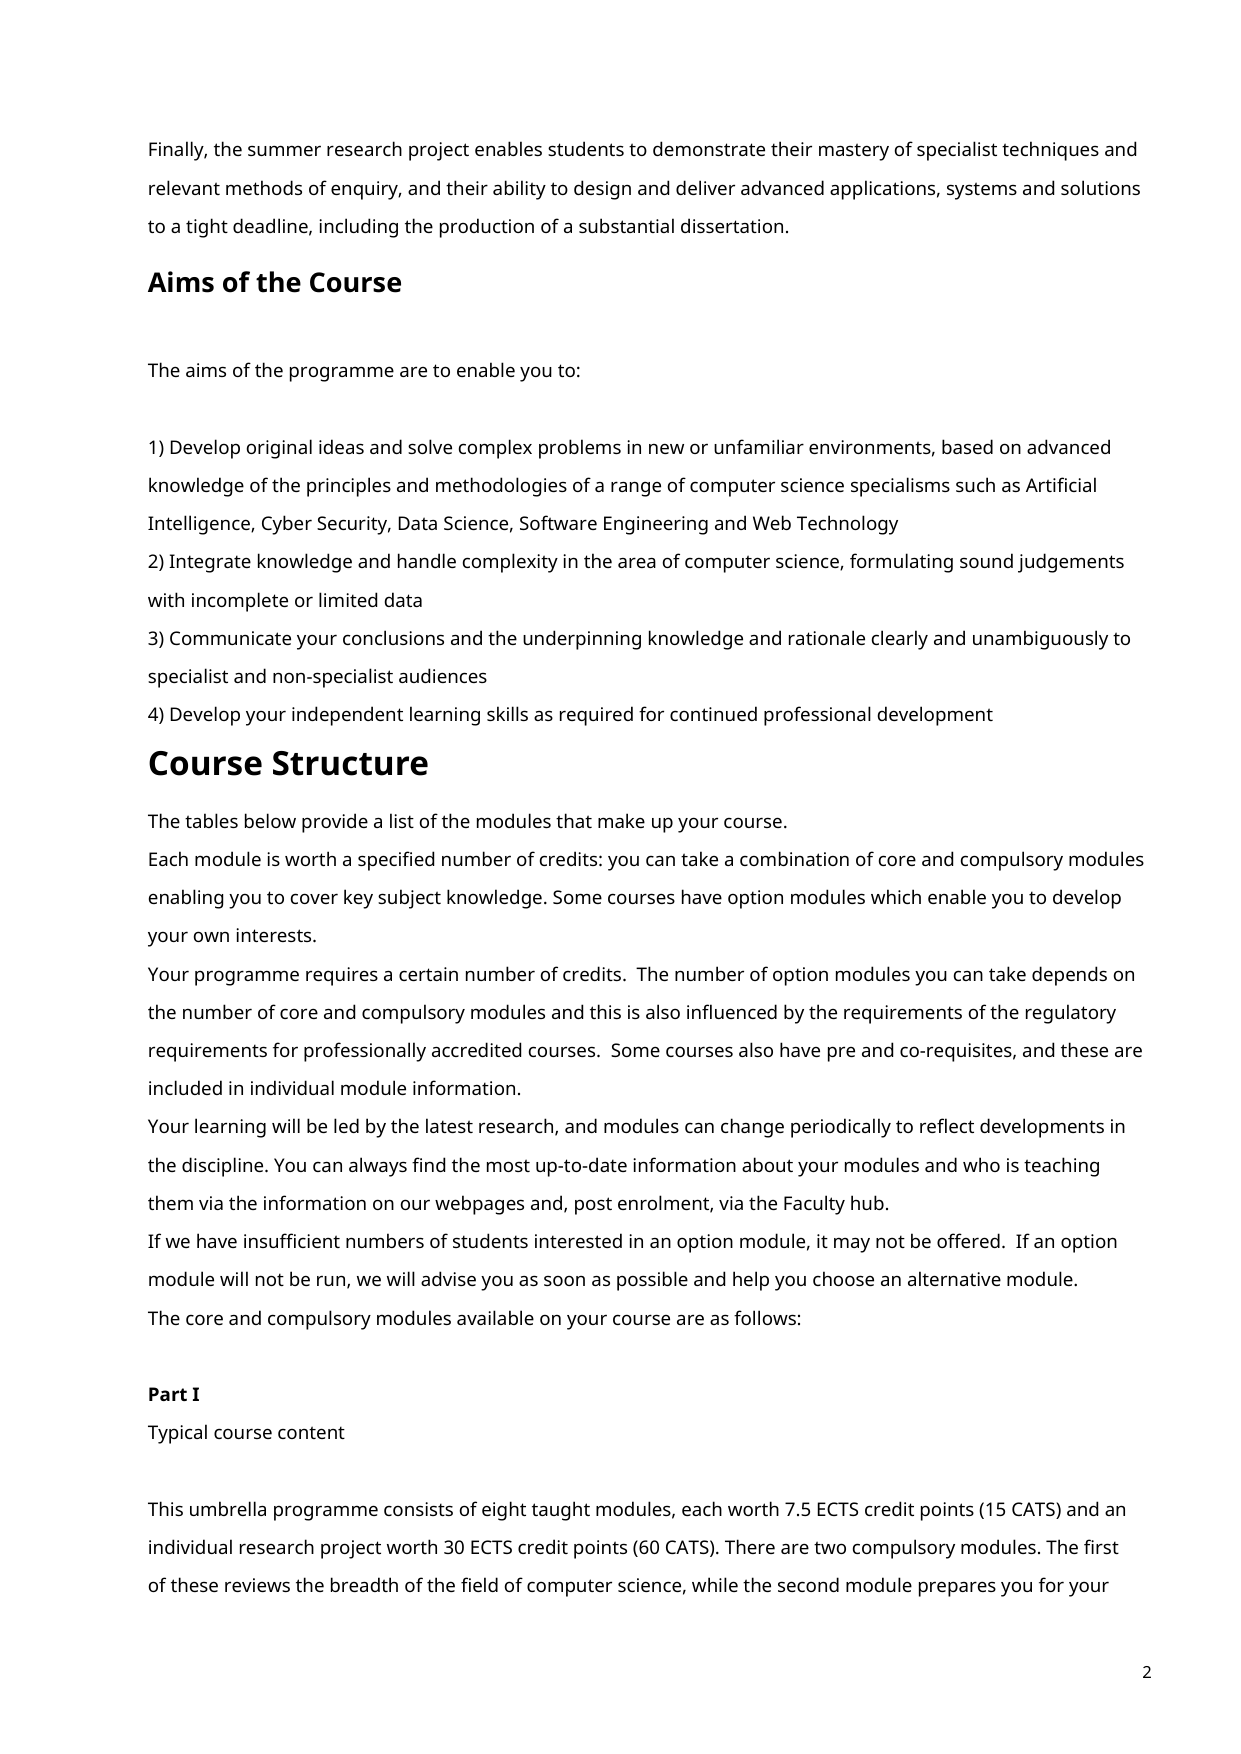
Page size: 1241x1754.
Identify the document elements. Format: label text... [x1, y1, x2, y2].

text The aims of the programme are to enable you to: 1) Develop original ideas and solve complex problems in new or unfamiliar environments, based on advanced knowledge of the principles and methodologies of a range of computer science specialisms such as Artificial Intelligence, Cyber Security, Data Science, Software Engineering and Web Technology 2) Integrate knowledge and handle complexity in the area of computer science, formulating sound judgements with incomplete or limited data 3) Communicate your conclusions and the underpinning knowledge and rationale clearly and unambiguously to specialist and non-specialist audiences 4) Develop your independent learning skills as required for continued professional development [148, 357, 1152, 727]
subtitle Course Structure [148, 740, 1152, 785]
text The tables below provide a list of the modules that make up your course. [148, 808, 1152, 833]
text Finally, the summer research project enables students to demonstrate their mastery of specialist techniques and relevant methods of enquiry, and their ability to design and deliver advanced applications, systems and solutions to a tight deadline, including the production of a substantial dissertation. [148, 137, 1152, 239]
subtitle Aims of the Course [148, 264, 1152, 301]
text The core and compulsory modules available on your course are as follows: [148, 1305, 1152, 1330]
text Your programme requires a certain number of credits. The number of option modules you can take depends on the number of core and compulsory modules and this is also influenced by the requirements of the regulatory requirements for professionally accredited courses. Some courses also have pre and co-requisites, and these are included in individual module information. [148, 961, 1152, 1101]
text Each module is worth a specified number of credits: you can take a combination of core and compulsory modules enabling you to cover key subject knowledge. Some courses have option modules which enable you to develop your own interests. [148, 846, 1152, 948]
table_header Part I Typical course content This umbrella programme consists of eight taught modules, each worth 7.5 ECTS credit points (15 CATS) and an individual research project worth 30 ECTS credit points (60 CATS). There are two compulsory modules. The first of these reviews the breadth of the field of computer science, while the second module prepares you for your [136, 1343, 1152, 1598]
text Your learning will be led by the latest research, and modules can change periodically to reflect developments in the discipline. You can always find the most up-to-date information about your modules and who is teaching them via the information on our webpages and, post enrolment, via the Faculty hub. [148, 1114, 1152, 1216]
text If we have insufficient numbers of students interested in an option module, it may not be offered. If an option module will not be run, we will advise you as soon as possible and help you choose an alternative module. [148, 1228, 1152, 1292]
